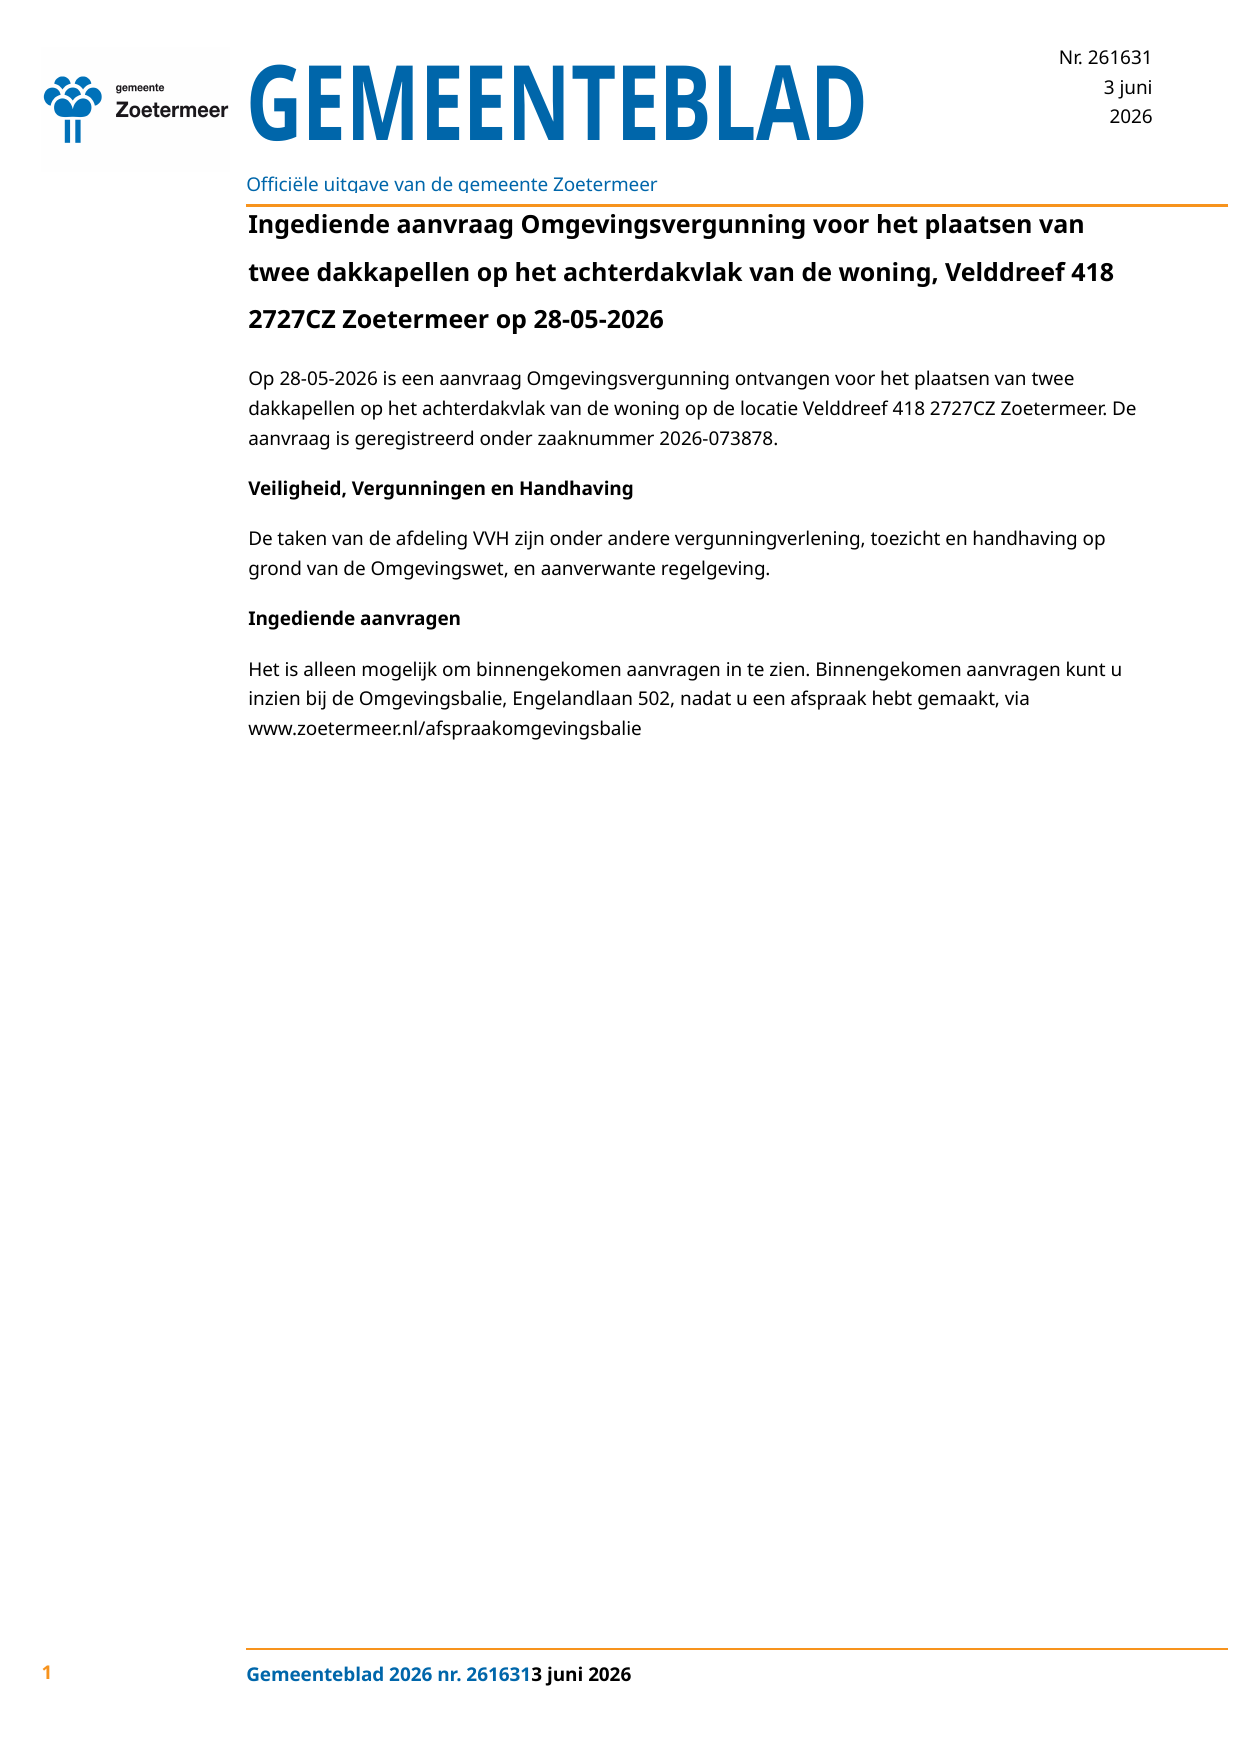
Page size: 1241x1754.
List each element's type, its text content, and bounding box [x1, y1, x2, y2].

text De taken van de afdeling VVH zijn onder andere vergunningverlening, toezicht en handhaving op grond van de Omgevingswet, en aanverwante regelgeving. [248, 526, 1152, 581]
picture [41, 47, 231, 172]
text Ingediende aanvraag Omgevingsvergunning voor het plaatsen van twee dakkapellen op het achterdakvlak van de woning, Velddreef 418 2727CZ Zoetermeer op 28-05-2026 [248, 207, 1152, 336]
text Ingediende aanvragen [248, 606, 1152, 631]
text Het is alleen mogelijk om binnengekomen aanvragen in te zien. Binnengekomen aanvragen kunt u inzien bij de Omgevingsbalie, Engelandlaan 502, nadat u een afspraak hebt gemaakt, via www.zoetermeer.nl/afspraakomgevingsbalie [248, 656, 1152, 741]
text Op 28-05-2026 is een aanvraag Omgevingsvergunning ontvangen voor het plaatsen van twee dakkapellen op het achterdakvlak van de woning op de locatie Velddreef 418 2727CZ Zoetermeer. De aanvraag is geregistreerd onder zaaknummer 2026-073878. [248, 366, 1152, 450]
text Veiligheid, Vergunningen en Handhaving [248, 475, 1152, 501]
